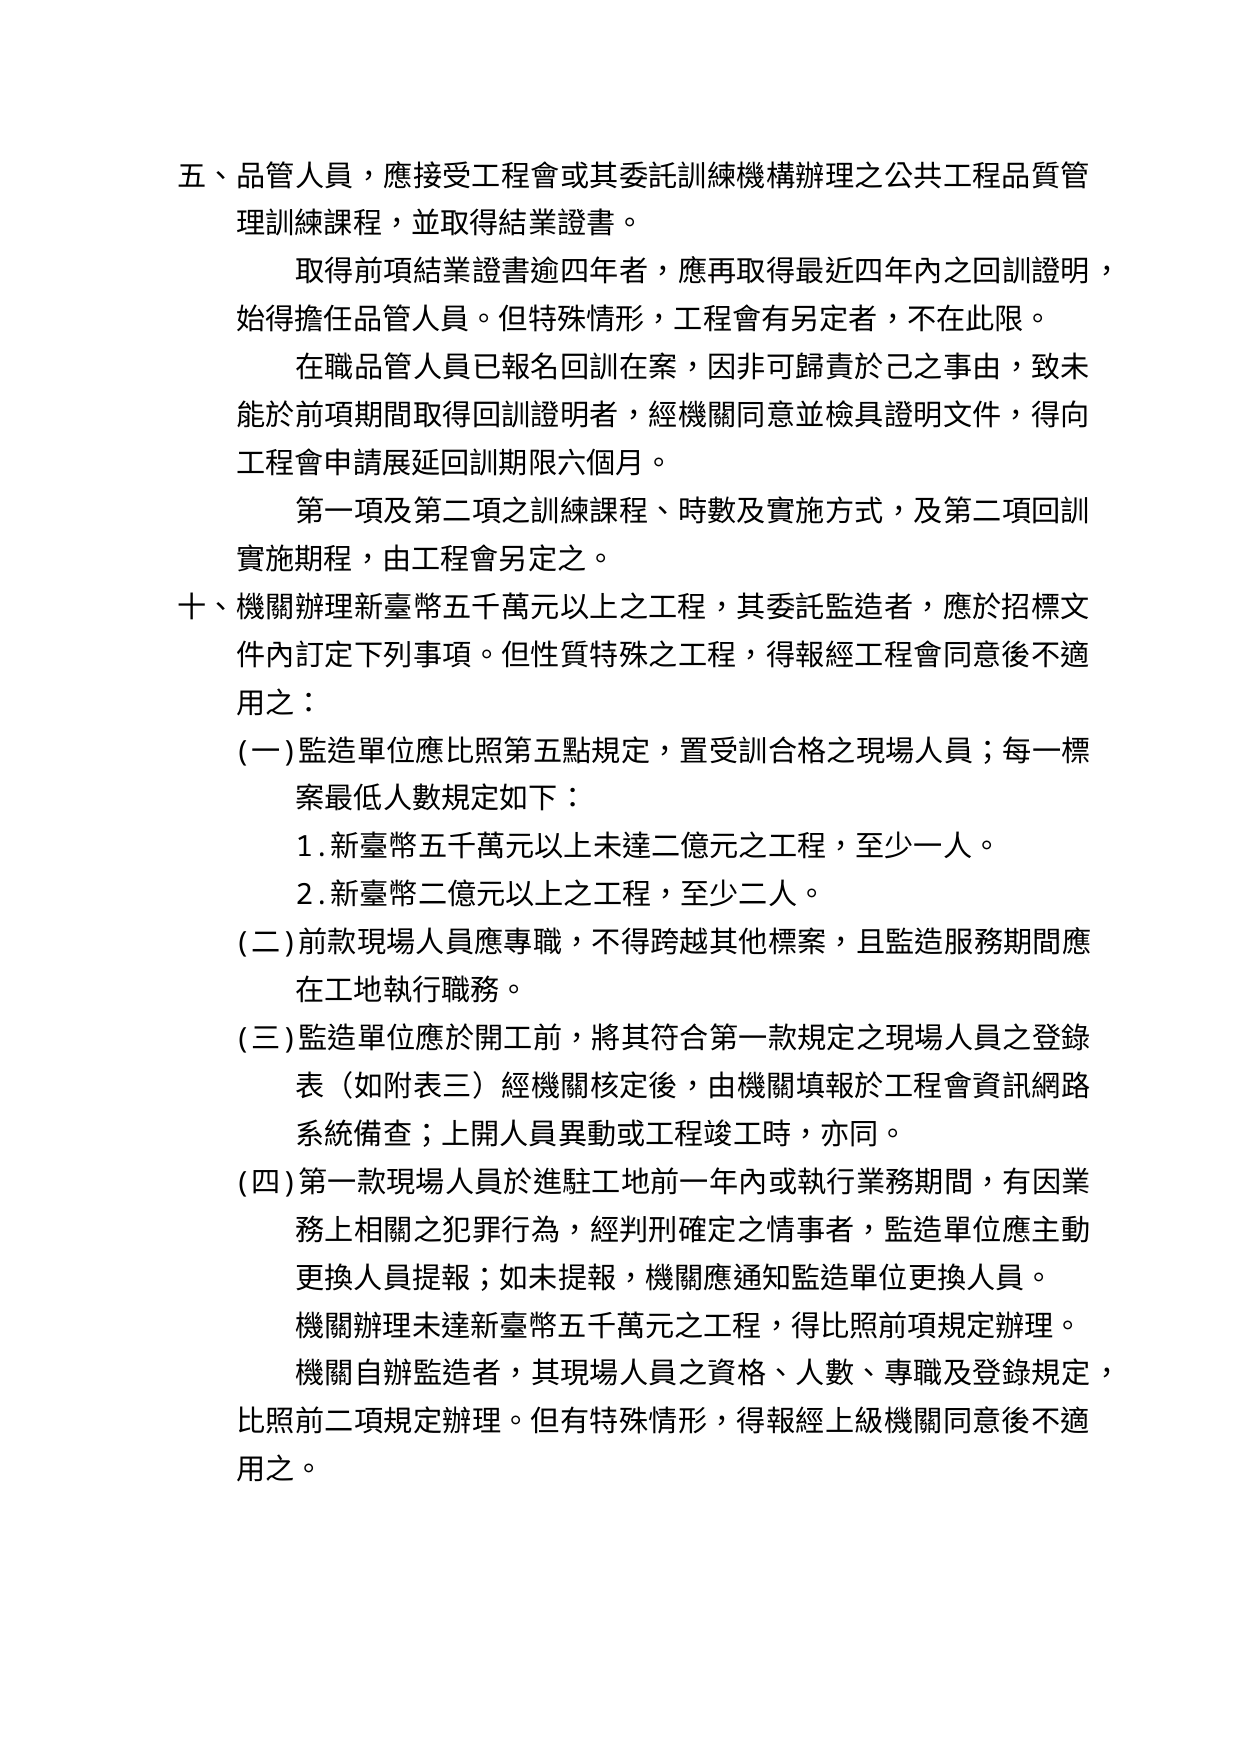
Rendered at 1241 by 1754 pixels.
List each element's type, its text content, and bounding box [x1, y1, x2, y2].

text 在職品管人員已報名回訓在案，因非可歸責於己之事由，致未能於前項期間取得回訓證明者，經機關同意並檢具證明文件，得向工程會申請展延回訓期限六個月。 [236, 339, 1093, 483]
text (三)監造單位應於開工前，將其符合第一款規定之現場人員之登錄表（如附表三）經機關核定後，由機關填報於工程會資訊網路系統備查；上開人員異動或工程竣工時，亦同。 [233, 1010, 1093, 1154]
text (一)監造單位應比照第五點規定，置受訓合格之現場人員；每一標案最低人數規定如下： [233, 723, 1093, 818]
text (四)第一款現場人員於進駐工地前一年內或執行業務期間，有因業務上相關之犯罪行為，經判刑確定之情事者，監造單位應主動更換人員提報；如未提報，機關應通知監造單位更換人員。 [233, 1154, 1093, 1298]
text 機關辦理未達新臺幣五千萬元之工程，得比照前項規定辦理。 [233, 1298, 1093, 1346]
text (二)前款現場人員應專職，不得跨越其他標案，且監造服務期間應在工地執行職務。 [233, 914, 1093, 1010]
text 1.新臺幣五千萬元以上未達二億元之工程，至少一人。 [295, 818, 1093, 866]
text 第一項及第二項之訓練課程、時數及實施方式，及第二項回訓實施期程，由工程會另定之。 [236, 483, 1093, 579]
text 取得前項結業證書逾四年者，應再取得最近四年內之回訓證明，始得擔任品管人員。但特殊情形，工程會有另定者，不在此限。 [236, 243, 1093, 339]
text 2.新臺幣二億元以上之工程，至少二人。 [276, 866, 1093, 914]
text 十、機關辦理新臺幣五千萬元以上之工程，其委託監造者，應於招標文件內訂定下列事項。但性質特殊之工程，得報經工程會同意後不適用之： [177, 579, 1093, 723]
text 五、品管人員，應接受工程會或其委託訓練機構辦理之公共工程品質管理訓練課程，並取得結業證書。 [177, 148, 1093, 243]
text 機關自辦監造者，其現場人員之資格、人數、專職及登錄規定，比照前二項規定辦理。但有特殊情形，得報經上級機關同意後不適用之。 [236, 1346, 1093, 1489]
